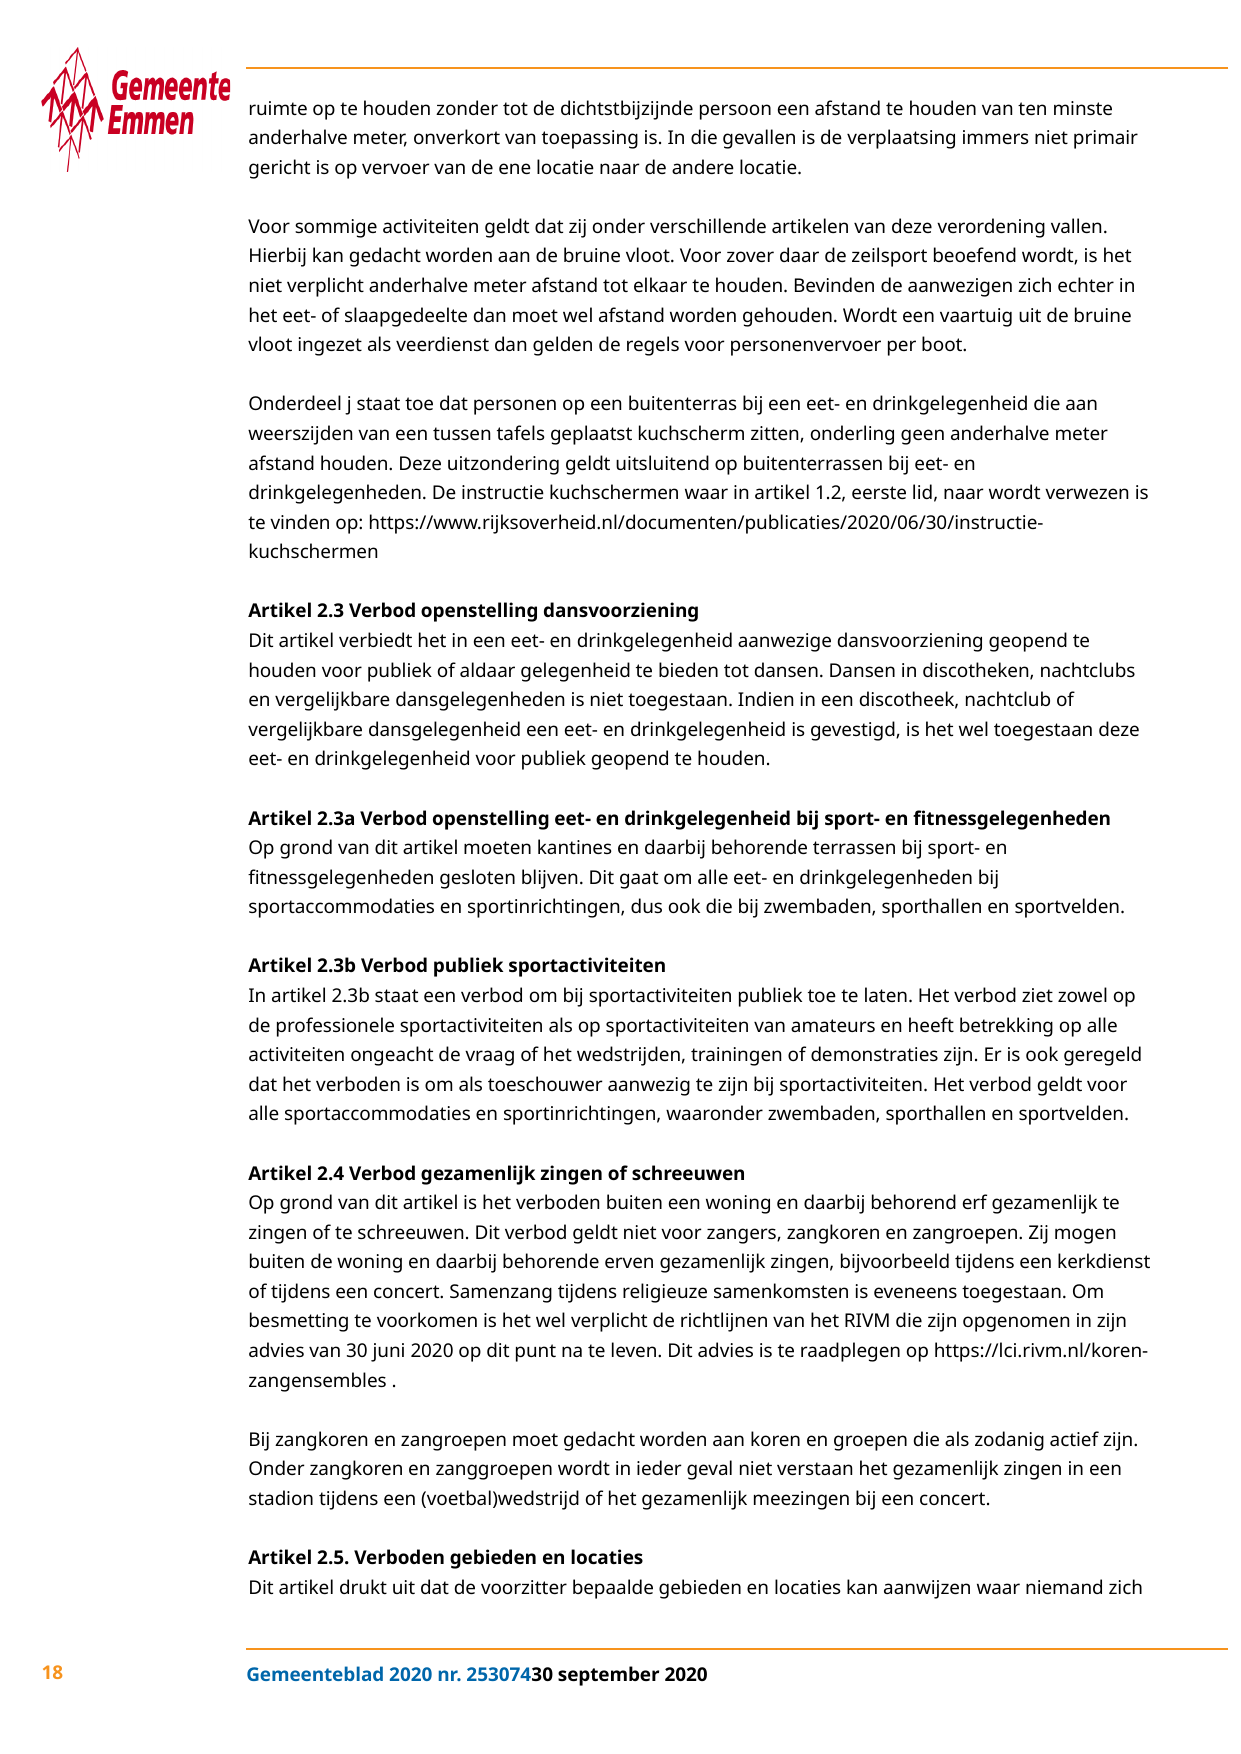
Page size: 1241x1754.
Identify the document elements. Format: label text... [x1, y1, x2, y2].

text Artikel 2.3 Verbod openstelling dansvoorziening [248, 598, 1152, 623]
text ruimte op te houden zonder tot de dichtstbijzijnde persoon een afstand te houden van ten minste anderhalve meter, onverkort van toepassing is. In die gevallen is de verplaatsing immers niet primair gericht is op vervoer van de ene locatie naar de andere locatie. [248, 95, 1152, 180]
text Op grond van dit artikel is het verboden buiten een woning en daarbij behorend erf gezamenlijk te zingen of te schreeuwen. Dit verbod geldt niet voor zangers, zangkoren en zangroepen. Zij mogen buiten de woning en daarbij behorende erven gezamenlijk zingen, bijvoorbeeld tijdens een kerkdienst of tijdens een concert. Samenzang tijdens religieuze samenkomsten is eveneens toegestaan. Om besmetting te voorkomen is het wel verplicht de richtlijnen van het RIVM die zijn opgenomen in zijn advies van 30 juni 2020 op dit punt na te leven. Dit advies is te raadplegen op https://lci.rivm.nl/koren-zangensembles . [248, 1189, 1152, 1393]
text Artikel 2.3a Verbod openstelling eet- en drinkgelegenheid bij sport- en fitnessgelegenheden [248, 805, 1152, 831]
text Onderdeel j staat toe dat personen op een buitenterras bij een eet- en drinkgelegenheid die aan weerszijden van een tussen tafels geplaatst kuchscherm zitten, onderling geen anderhalve meter afstand houden. Deze uitzondering geldt uitsluitend op buitenterrassen bij eet- en drinkgelegenheden. De instructie kuchschermen waar in artikel 1.2, eerste lid, naar wordt verwezen is te vinden op: https://www.rijksoverheid.nl/documenten/publicaties/2020/06/30/instructie-kuchschermen [248, 391, 1152, 564]
text Artikel 2.5. Verboden gebieden en locaties [248, 1544, 1152, 1570]
text In artikel 2.3b staat een verbod om bij sportactiviteiten publiek toe te laten. Het verbod ziet zowel op de professionele sportactiviteiten als op sportactiviteiten van amateurs en heeft betrekking op alle activiteiten ongeacht de vraag of het wedstrijden, trainingen of demonstraties zijn. Er is ook geregeld dat het verboden is om als toeschouwer aanwezig te zijn bij sportactiviteiten. Het verbod geldt voor alle sportaccommodaties en sportinrichtingen, waaronder zwembaden, sporthallen en sportvelden. [248, 982, 1152, 1126]
picture [41, 47, 231, 172]
text Op grond van dit artikel moeten kantines en daarbij behorende terrassen bij sport- en fitnessgelegenheden gesloten blijven. Dit gaat om alle eet- en drinkgelegenheden bij sportaccommodaties en sportinrichtingen, dus ook die bij zwembaden, sporthallen en sportvelden. [248, 834, 1152, 919]
text Bij zangkoren en zangroepen moet gedacht worden aan koren en groepen die als zodanig actief zijn. Onder zangkoren en zanggroepen wordt in ieder geval niet verstaan het gezamenlijk zingen in een stadion tijdens een (voetbal)wedstrijd of het gezamenlijk meezingen bij een concert. [248, 1426, 1152, 1511]
text Dit artikel drukt uit dat de voorzitter bepaalde gebieden en locaties kan aanwijzen waar niemand zich [248, 1574, 1152, 1600]
text Artikel 2.3b Verbod publiek sportactiviteiten [248, 953, 1152, 978]
text Artikel 2.4 Verbod gezamenlijk zingen of schreeuwen [248, 1160, 1152, 1186]
text Dit artikel verbiedt het in een eet- en drinkgelegenheid aanwezige dansvoorziening geopend te houden voor publiek of aldaar gelegenheid te bieden tot dansen. Dansen in discotheken, nachtclubs en vergelijkbare dansgelegenheden is niet toegestaan. Indien in een discotheek, nachtclub of vergelijkbare dansgelegenheid een eet- en drinkgelegenheid is gevestigd, is het wel toegestaan deze eet- en drinkgelegenheid voor publiek geopend te houden. [248, 627, 1152, 771]
text Voor sommige activiteiten geldt dat zij onder verschillende artikelen van deze verordening vallen. Hierbij kan gedacht worden aan de bruine vloot. Voor zover daar de zeilsport beoefend wordt, is het niet verplicht anderhalve meter afstand tot elkaar te houden. Bevinden de aanwezigen zich echter in het eet- of slaapgedeelte dan moet wel afstand worden gehouden. Wordt een vaartuig uit de bruine vloot ingezet als veerdienst dan gelden de regels voor personenvervoer per boot. [248, 213, 1152, 357]
